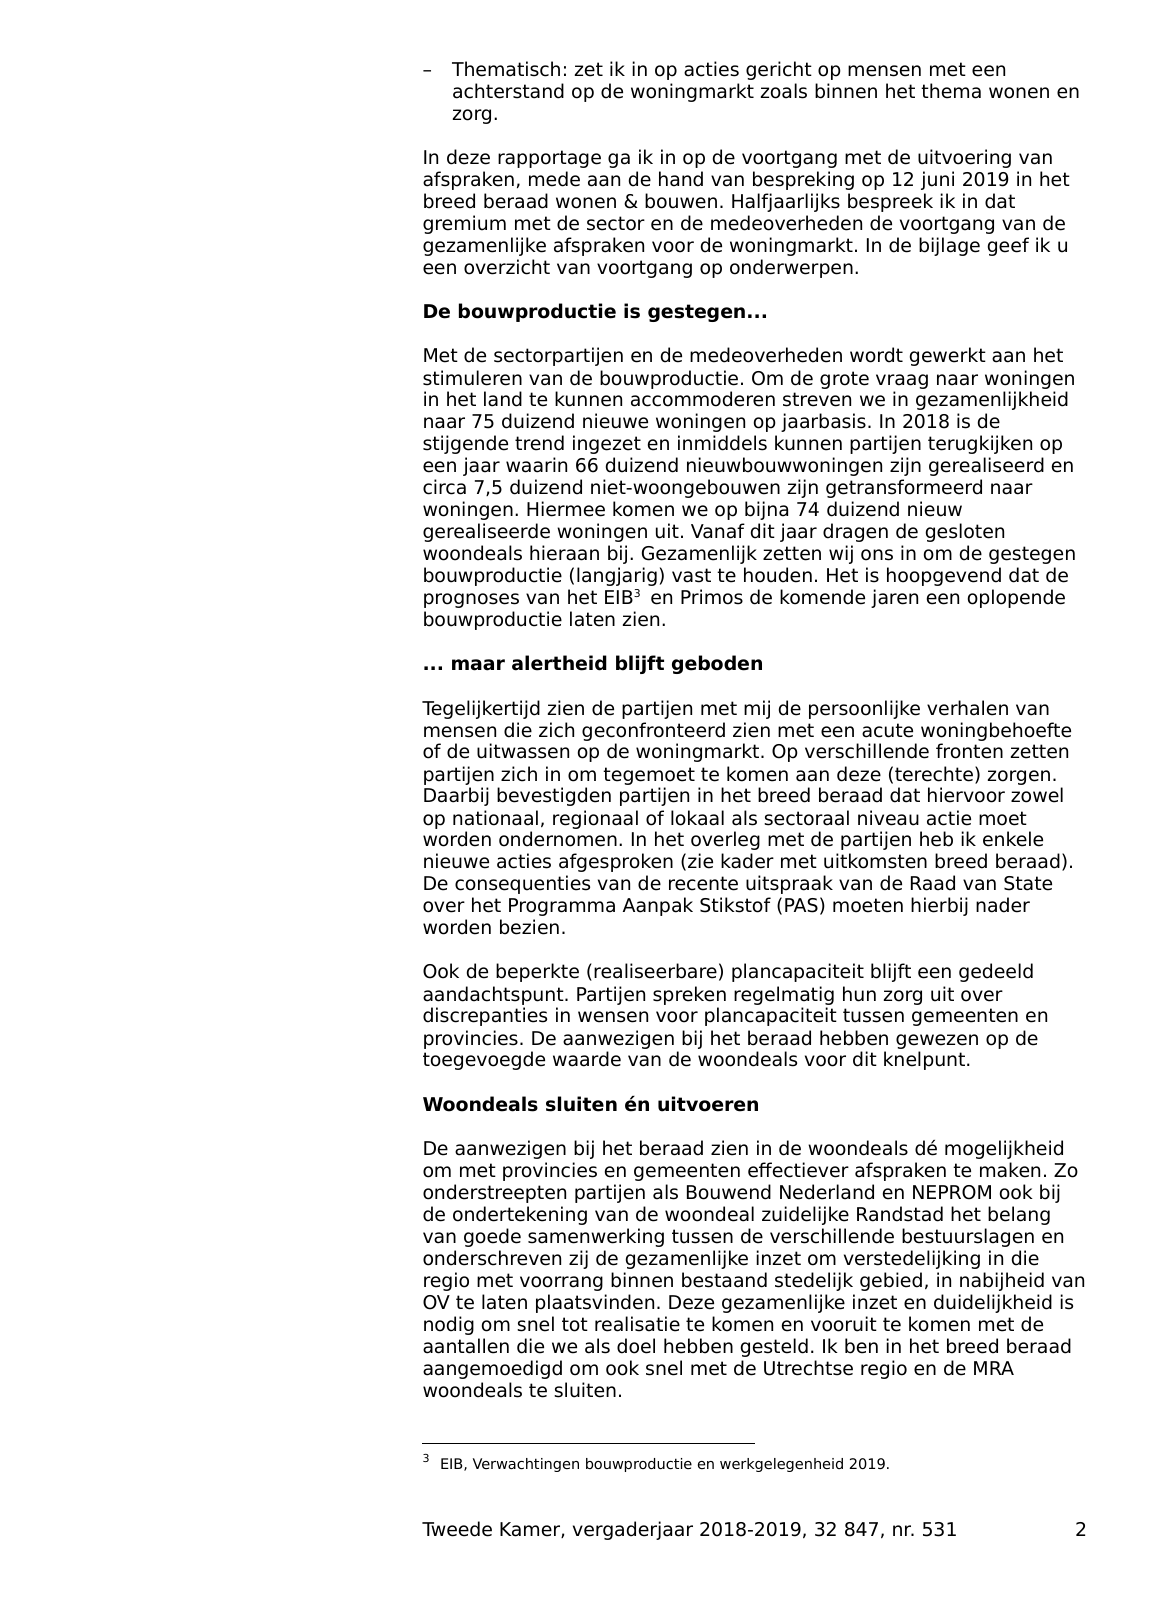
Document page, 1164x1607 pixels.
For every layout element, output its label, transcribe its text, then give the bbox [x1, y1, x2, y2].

text Tegelijkertijd zien de partijen met mij de persoonlijke verhalen van mensen die zich geconfronteerd zien met een acute woningbehoefte of de uitwassen op de woningmarkt. Op verschillende fronten zetten partijen zich in om tegemoet te komen aan deze (terechte) zorgen. Daarbij bevestigden partijen in het breed beraad dat hiervoor zowel op nationaal, regionaal of lokaal als sectoraal niveau actie moet worden ondernomen. In het overleg met de partijen heb ik enkele nieuwe acties afgesproken (zie kader met uitkomsten breed beraad). De consequenties van de recente uitspraak van de Raad van State over het Programma Aanpak Stikstof (PAS) moeten hierbij nader worden bezien. [422, 697, 1087, 939]
text Met de sectorpartijen en de medeoverheden wordt gewerkt aan het stimuleren van de bouwproductie. Om de grote vraag naar woningen in het land te kunnen accommoderen streven we in gezamenlijkheid naar 75 duizend nieuwe woningen op jaarbasis. In 2018 is de stijgende trend ingezet en inmiddels kunnen partijen terugkijken op een jaar waarin 66 duizend nieuwbouwwoningen zijn gerealiseerd en circa 7,5 duizend niet-woongebouwen zijn getransformeerd naar woningen. Hiermee komen we op bijna 74 duizend nieuw gerealiseerde woningen uit. Vanaf dit jaar dragen de gesloten woondeals hieraan bij. Gezamenlijk zetten wij ons in om de gestegen bouwproductie (langjarig) vast te houden. Het is hoopgevend dat de prognoses van het EIB en Primos de komende jaren een oplopende bouwproductie laten zien. [422, 345, 1087, 631]
text Ook de beperkte (realiseerbare) plancapaciteit blijft een gedeeld aandachtspunt. Partijen spreken regelmatig hun zorg uit over discrepanties in wensen voor plancapaciteit tussen gemeenten en provincies. De aanwezigen bij het beraad hebben gewezen op de toegevoegde waarde van de woondeals voor dit knelpunt. [422, 961, 1087, 1071]
text In deze rapportage ga ik in op de voortgang met de uitvoering van afspraken, mede aan de hand van bespreking op 12 juni 2019 in het breed beraad wonen & bouwen. Halfjaarlijks bespreek ik in dat gremium met de sector en de medeoverheden de voortgang van de gezamenlijke afspraken voor de woningmarkt. In de bijlage geef ik u een overzicht van voortgang op onderwerpen. [422, 147, 1087, 279]
text – Thematisch: zet ik in op acties gericht op mensen met een achterstand op de woningmarkt zoals binnen het thema wonen en zorg. [422, 59, 1087, 125]
text EIB, Verwachtingen bouwproductie en werkgelegenheid 2019. [422, 1452, 1087, 1474]
text De aanwezigen bij het beraad zien in de woondeals dé mogelijkheid om met provincies en gemeenten effectiever afspraken te maken. Zo onderstreepten partijen als Bouwend Nederland en NEPROM ook bij de ondertekening van de woondeal zuidelijke Randstad het belang van goede samenwerking tussen de verschillende bestuurslagen en onderschreven zij de gezamenlijke inzet om verstedelijking in die regio met voorrang binnen bestaand stedelijk gebied, in nabijheid van OV te laten plaatsvinden. Deze gezamenlijke inzet en duidelijkheid is nodig om snel tot realisatie te komen en vooruit te komen met de aantallen die we als doel hebben gesteld. Ik ben in het breed beraad aangemoedigd om ook snel met de Utrechtse regio en de MRA woondeals te sluiten. [422, 1138, 1087, 1401]
subtitle Woondeals sluiten én uitvoeren [422, 1093, 1087, 1116]
subtitle ... maar alertheid blijft geboden [422, 653, 1087, 675]
subtitle De bouwproductie is gestegen... [422, 301, 1087, 323]
